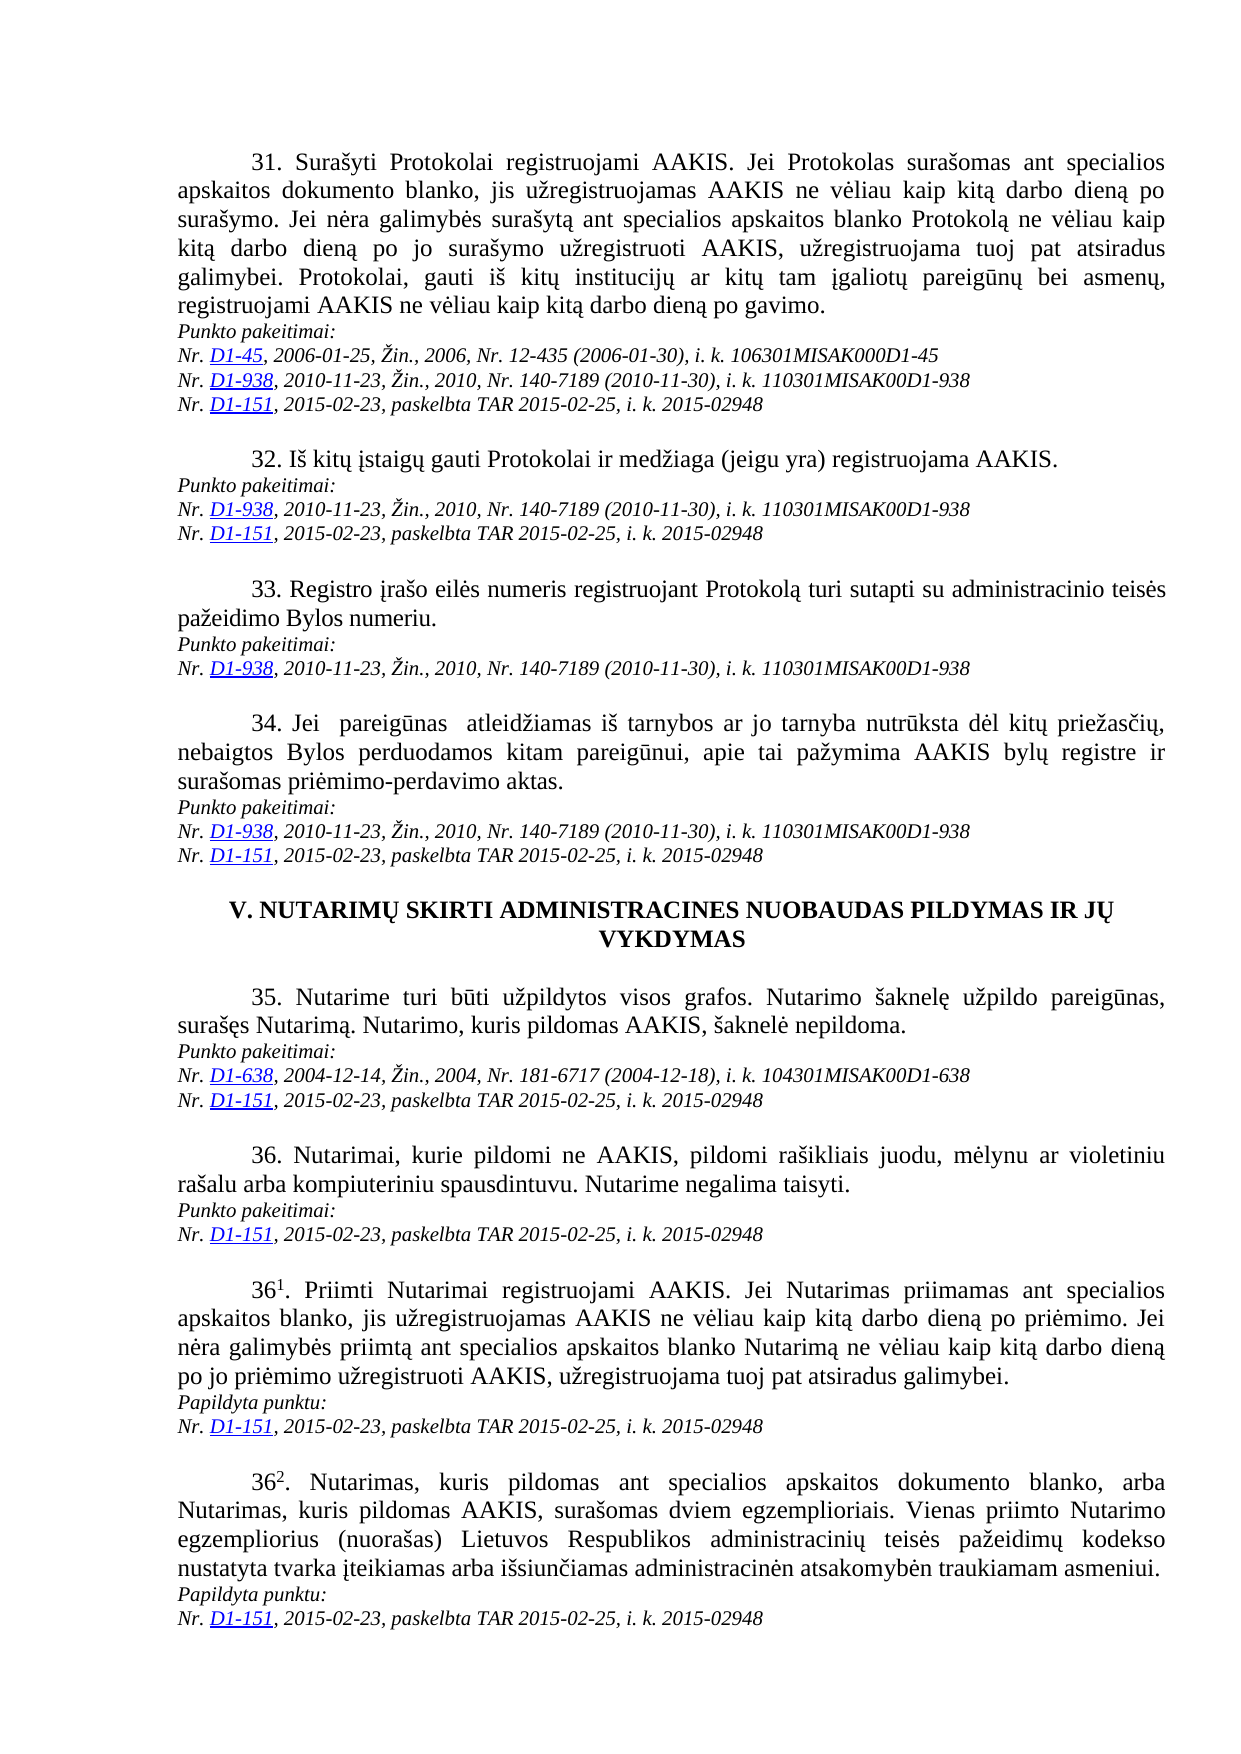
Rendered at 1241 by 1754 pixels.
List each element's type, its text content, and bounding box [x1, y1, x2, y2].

text Nr. D1-151, 2015-02-23, paskelbta TAR 2015-02-25, i. k. 2015-02948 [177, 843, 1166, 867]
text Punkto pakeitimai: [177, 1198, 1166, 1222]
text Nr. D1-45, 2006-01-25, Žin., 2006, Nr. 12-435 (2006-01-30), i. k. 106301MISAK000D1-45 [177, 343, 1166, 367]
text Papildyta punktu: [177, 1390, 1166, 1414]
text Punkto pakeitimai: [177, 1039, 1166, 1063]
text Nr. D1-151, 2015-02-23, paskelbta TAR 2015-02-25, i. k. 2015-02948 [177, 392, 1166, 416]
text Nr. D1-151, 2015-02-23, paskelbta TAR 2015-02-25, i. k. 2015-02948 [177, 1414, 1166, 1438]
text Papildyta punktu: [177, 1582, 1166, 1606]
text Punkto pakeitimai: [177, 632, 1166, 656]
text 33. Registro įrašo eilės numeris registruojant Protokolą turi sutapti su administracinio teisės pažeidimo Bylos numeriu. [177, 574, 1166, 632]
text Nr. D1-938, 2010-11-23, Žin., 2010, Nr. 140-7189 (2010-11-30), i. k. 110301MISAK00D1-938 [177, 497, 1166, 521]
text Punkto pakeitimai: [177, 473, 1166, 497]
text 35. Nutarime turi būti užpildytos visos grafos. Nutarimo šaknelę užpildo pareigūnas, surašęs Nutarimą. Nutarimo, kuris pildomas AAKIS, šaknelė nepildoma. [177, 982, 1166, 1039]
text Nr. D1-151, 2015-02-23, paskelbta TAR 2015-02-25, i. k. 2015-02948 [177, 521, 1166, 545]
text Punkto pakeitimai: [177, 319, 1166, 343]
text 34. Jei pareigūnas atleidžiamas iš tarnybos ar jo tarnyba nutrūksta dėl kitų priežasčių, nebaigtos Bylos perduodamos kitam pareigūnui, apie tai pažymima AAKIS bylų registre ir surašomas priėmimo-perdavimo aktas. [177, 708, 1166, 795]
text 362. Nutarimas, kuris pildomas ant specialios apskaitos dokumento blanko, arba Nutarimas, kuris pildomas AAKIS, surašomas dviem egzemplioriais. Vienas priimto Nutarimo egzempliorius (nuorašas) Lietuvos Respublikos administracinių teisės pažeidimų kodekso nustatyta tvarka įteikiamas arba išsiunčiamas administracinėn atsakomybėn traukiamam asmeniui. [177, 1467, 1166, 1582]
text Nr. D1-938, 2010-11-23, Žin., 2010, Nr. 140-7189 (2010-11-30), i. k. 110301MISAK00D1-938 [177, 367, 1166, 392]
text 31. Surašyti Protokolai registruojami AAKIS. Jei Protokolas surašomas ant specialios apskaitos dokumento blanko, jis užregistruojamas AAKIS ne vėliau kaip kitą darbo dieną po surašymo. Jei nėra galimybės surašytą ant specialios apskaitos blanko Protokolą ne vėliau kaip kitą darbo dieną po jo surašymo užregistruoti AAKIS, užregistruojama tuoj pat atsiradus galimybei. Protokolai, gauti iš kitų institucijų ar kitų tam įgaliotų pareigūnų bei asmenų, registruojami AAKIS ne vėliau kaip kitą darbo dieną po gavimo. [177, 147, 1166, 319]
text 32. Iš kitų įstaigų gauti Protokolai ir medžiaga (jeigu yra) registruojama AAKIS. [177, 444, 1166, 473]
text Nr. D1-638, 2004-12-14, Žin., 2004, Nr. 181-6717 (2004-12-18), i. k. 104301MISAK00D1-638 [177, 1063, 1166, 1087]
text V. NUTARIMŲ SKIRTI ADMINISTRACINES NUOBAUDAS PILDYMAS IR JŲ VYKDYMAS [177, 896, 1166, 953]
text 361. Priimti Nutarimai registruojami AAKIS. Jei Nutarimas priimamas ant specialios apskaitos blanko, jis užregistruojamas AAKIS ne vėliau kaip kitą darbo dieną po priėmimo. Jei nėra galimybės priimtą ant specialios apskaitos blanko Nutarimą ne vėliau kaip kitą darbo dieną po jo priėmimo užregistruoti AAKIS, užregistruojama tuoj pat atsiradus galimybei. [177, 1275, 1166, 1390]
text Nr. D1-938, 2010-11-23, Žin., 2010, Nr. 140-7189 (2010-11-30), i. k. 110301MISAK00D1-938 [177, 656, 1166, 680]
text Nr. D1-938, 2010-11-23, Žin., 2010, Nr. 140-7189 (2010-11-30), i. k. 110301MISAK00D1-938 [177, 819, 1166, 843]
text Nr. D1-151, 2015-02-23, paskelbta TAR 2015-02-25, i. k. 2015-02948 [177, 1087, 1166, 1112]
text Punkto pakeitimai: [177, 795, 1166, 819]
text Nr. D1-151, 2015-02-23, paskelbta TAR 2015-02-25, i. k. 2015-02948 [177, 1606, 1166, 1630]
text 36. Nutarimai, kurie pildomi ne AAKIS, pildomi rašikliais juodu, mėlynu ar violetiniu rašalu arba kompiuteriniu spausdintuvu. Nutarime negalima taisyti. [177, 1140, 1166, 1198]
text Nr. D1-151, 2015-02-23, paskelbta TAR 2015-02-25, i. k. 2015-02948 [177, 1222, 1166, 1246]
